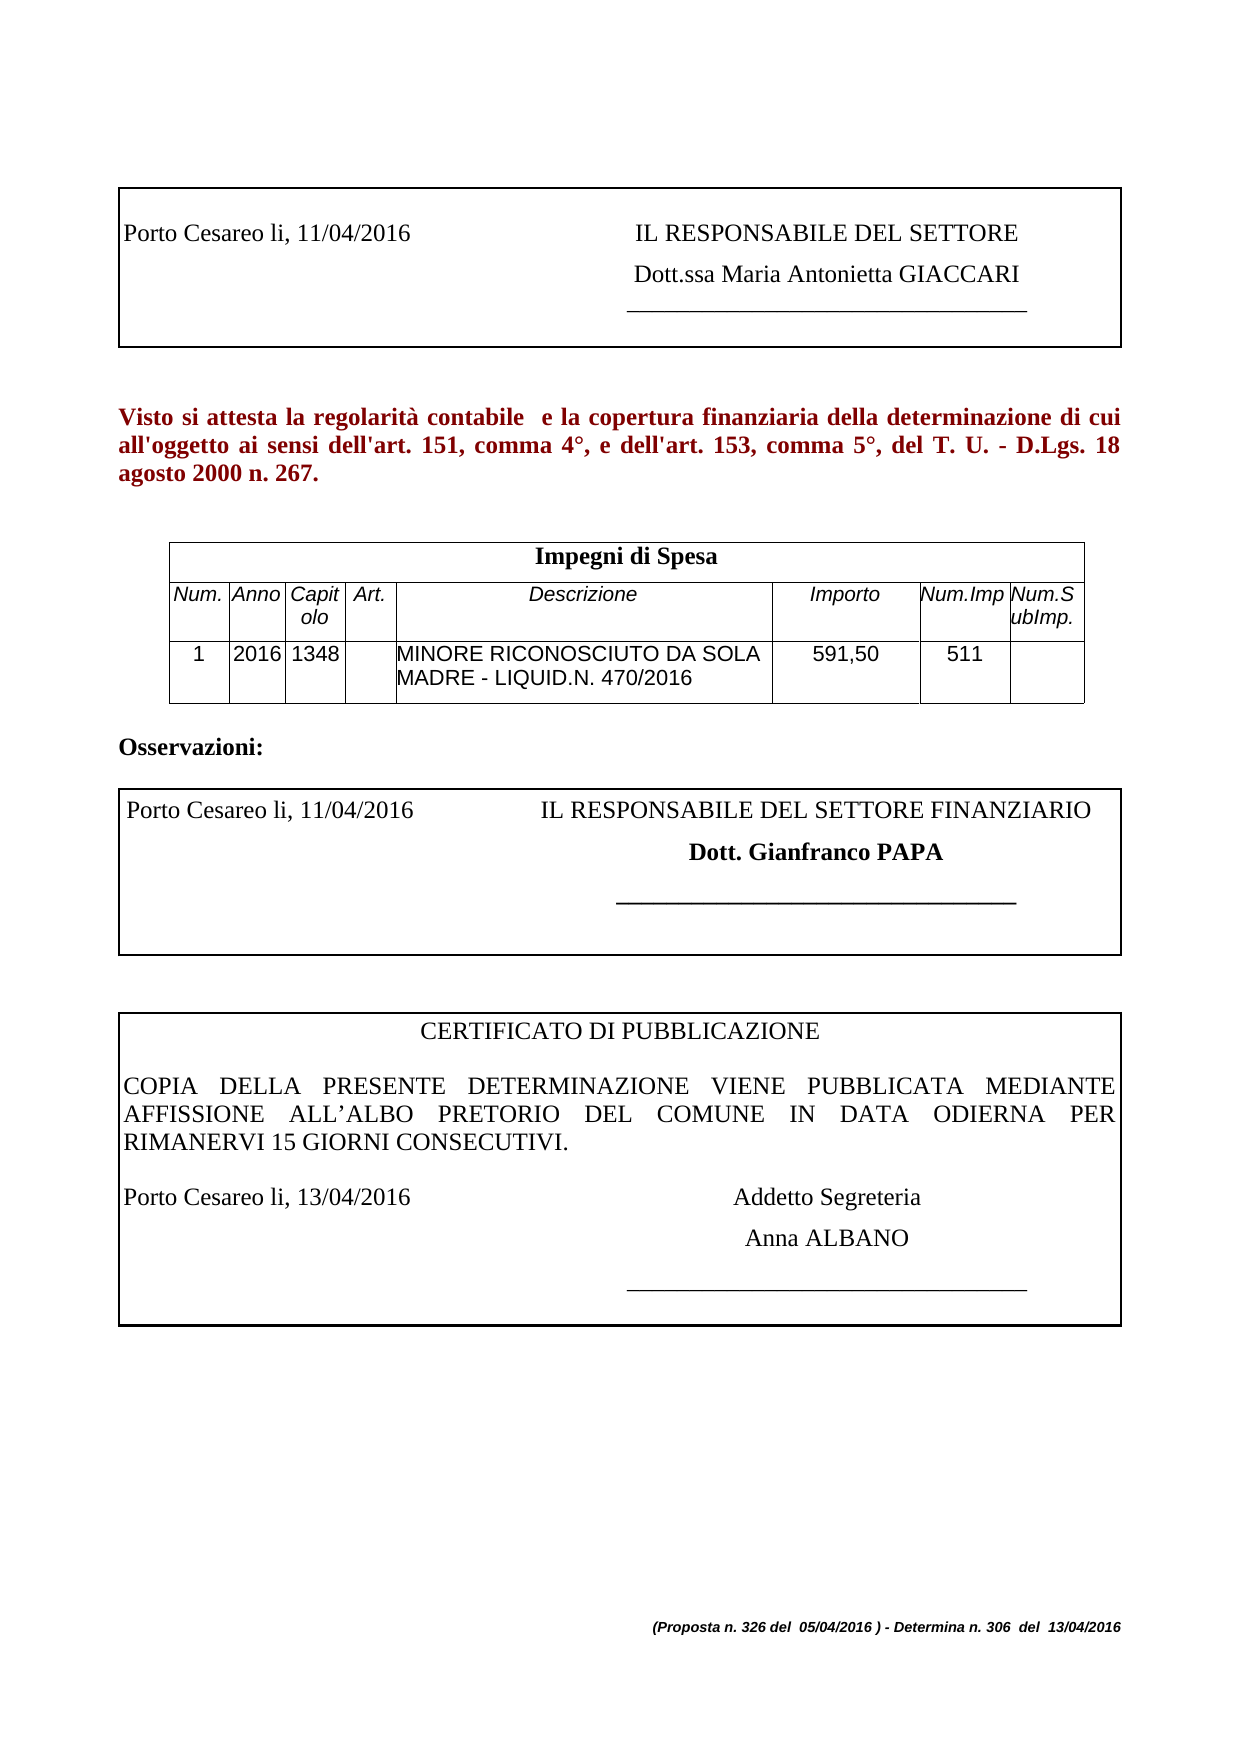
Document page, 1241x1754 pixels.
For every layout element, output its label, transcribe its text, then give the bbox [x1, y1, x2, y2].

table_cell 591,50 [773, 642, 919, 703]
text Visto si attesta la regolarità contabile e la copertura finanziaria della determinazione di cui all'oggetto ai sensi dell'art. 151, comma 4°, e dell'art. 153, comma 5°, del T. U. - D.Lgs. 18 agosto 2000 n. 267. [118, 403, 1122, 486]
table_cell 1 [170, 642, 229, 703]
text Anna ALBANO [120, 1219, 1120, 1252]
table_header IL RESPONSABILE DEL SETTORE FINANZIARIO Dott. Gianfranco PAPA ________________________________ [512, 790, 1120, 954]
table_cell Num.SubImp. [1011, 583, 1084, 641]
text Osservazioni: [118, 733, 1122, 761]
table_cell [1011, 642, 1084, 703]
table_header Porto Cesareo li, 11/04/2016 [120, 790, 512, 954]
table_cell Descrizione [397, 583, 772, 641]
table_cell MINORE RICONOSCIUTO DA SOLA MADRE - LIQUID.N. 470/2016 [397, 642, 772, 703]
table_cell Num.Imp [921, 583, 1010, 641]
text Dott.ssa Maria Antonietta GIACCARI [120, 255, 1120, 282]
table_cell 511 [921, 642, 1010, 703]
table_cell Capitolo [286, 583, 345, 641]
text COPIA DELLA PRESENTE DETERMINAZIONE VIENE PUBBLICATA MEDIANTE AFFISSIONE ALL’ALBO PRETORIO DEL COMUNE IN DATA ODIERNA PER RIMANERVI 15 GIORNI CONSECUTIVI. [120, 1067, 1120, 1155]
text Porto Cesareo li, 11/04/2016 IL RESPONSABILE DEL SETTORE [120, 214, 1120, 247]
text CERTIFICATO DI PUBBLICAZIONE [120, 1014, 1120, 1044]
table_cell 1348 [286, 642, 345, 703]
text Porto Cesareo li, 13/04/2016 Addetto Segreteria [120, 1178, 1120, 1211]
table_cell [346, 642, 396, 703]
table_cell Num. [170, 583, 229, 641]
table_cell Importo [773, 583, 919, 641]
text ________________________________ [120, 1261, 1120, 1294]
table_header Impegni di Spesa [170, 543, 1084, 582]
table_cell Anno [230, 583, 285, 641]
text ________________________________ [120, 282, 1120, 315]
table_cell 2016 [230, 642, 285, 703]
table_cell Art. [346, 583, 396, 641]
